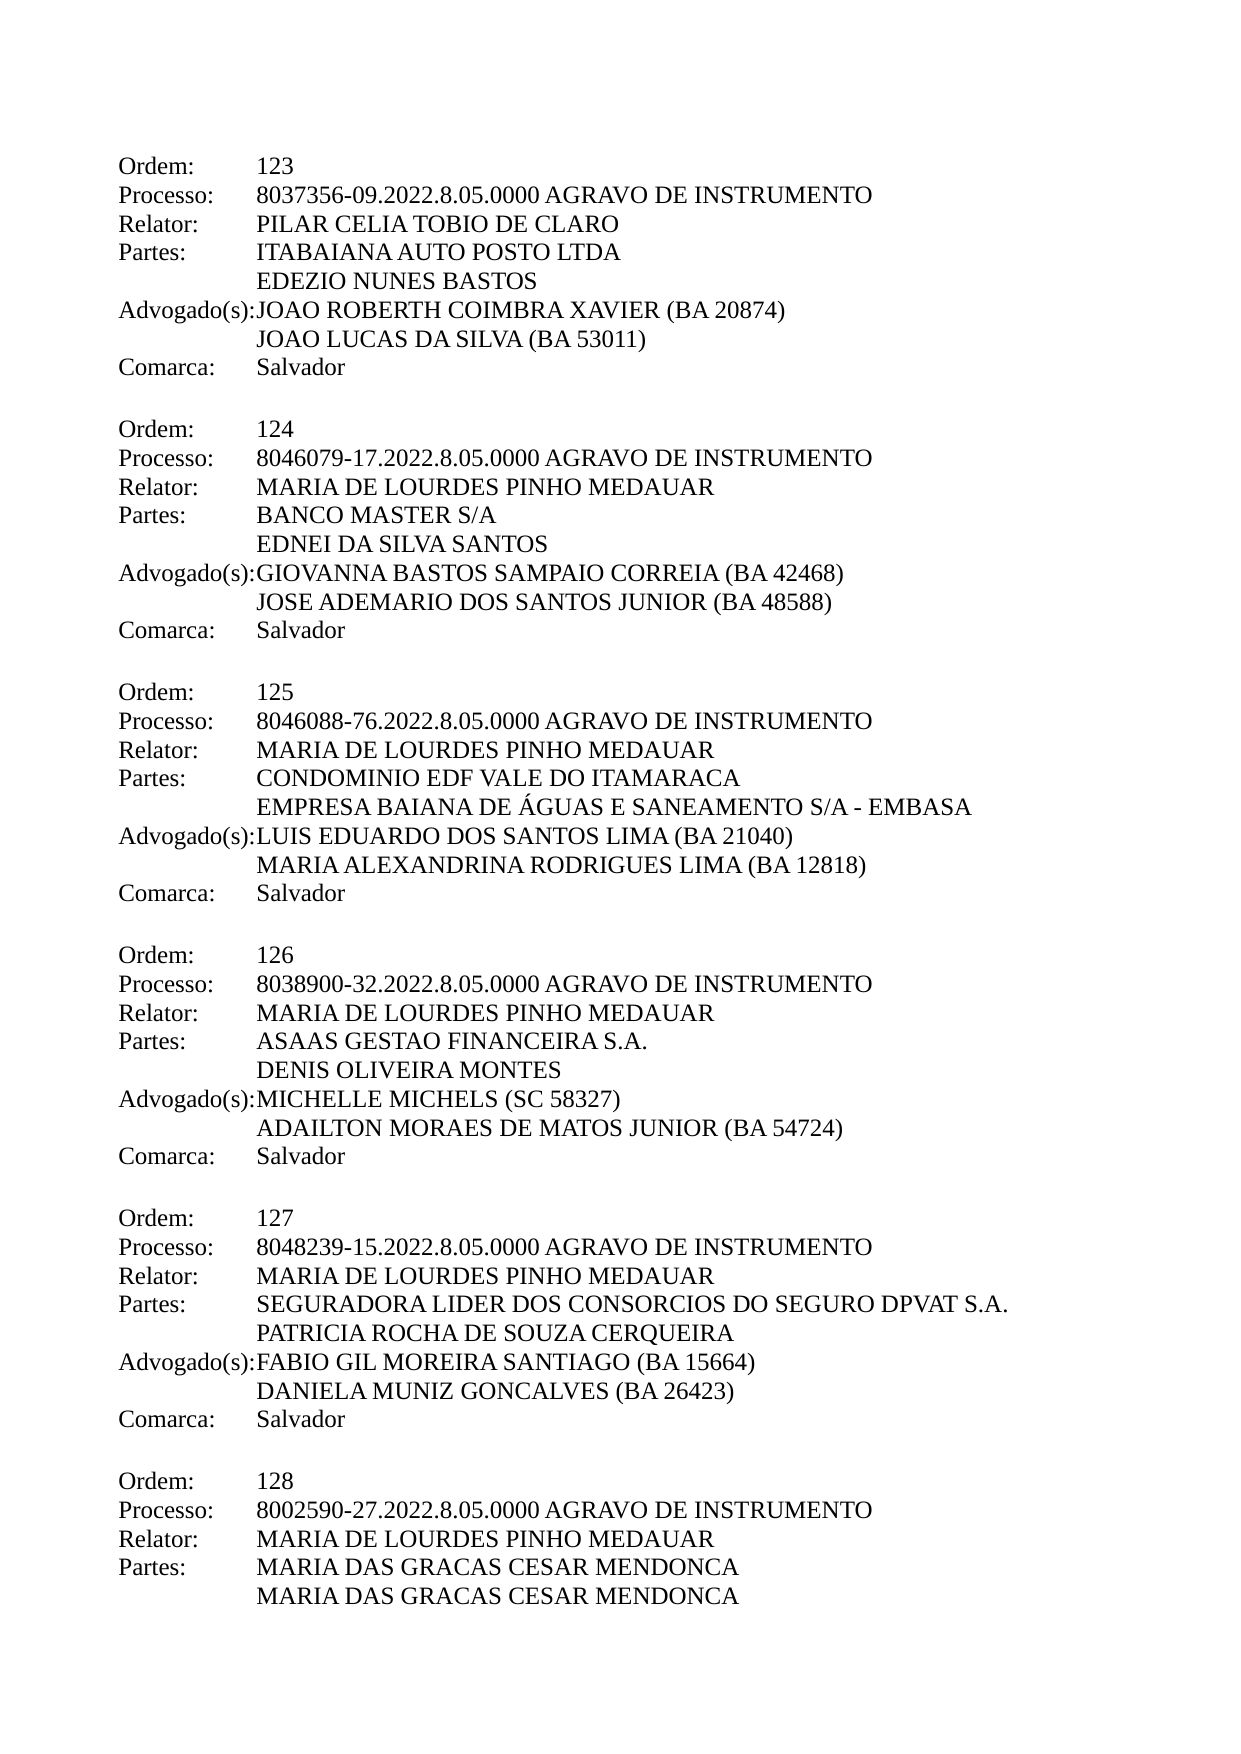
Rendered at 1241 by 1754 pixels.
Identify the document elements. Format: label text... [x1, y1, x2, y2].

table_cell GIOVANNA BASTOS SAMPAIO CORREIA (BA 42468) [256, 558, 877, 587]
table_cell Salvador [256, 1405, 1016, 1433]
table_cell Partes: [118, 238, 256, 266]
table_cell Comarca: [118, 615, 256, 644]
table_cell [118, 792, 256, 821]
table_header Ordem: [118, 940, 256, 969]
table_cell PATRICIA ROCHA DE SOUZA CERQUEIRA [256, 1318, 1016, 1347]
table_header Ordem: [118, 1203, 256, 1232]
table_cell 8046088-76.2022.8.05.0000 AGRAVO DE INSTRUMENTO [256, 706, 982, 735]
table_cell BANCO MASTER S/A [256, 500, 877, 529]
table_cell Relator: [118, 1261, 256, 1289]
table_cell Salvador [256, 615, 877, 644]
table_header 128 [256, 1466, 877, 1495]
table_cell ITABAIANA AUTO POSTO LTDA [256, 238, 877, 266]
table_cell Salvador [256, 879, 982, 907]
table_cell JOAO LUCAS DA SILVA (BA 53011) [256, 324, 877, 352]
table_cell Partes: [118, 500, 256, 529]
table_header 124 [256, 414, 877, 443]
table_cell MARIA DE LOURDES PINHO MEDAUAR [256, 1261, 1016, 1289]
table_cell 8048239-15.2022.8.05.0000 AGRAVO DE INSTRUMENTO [256, 1232, 1016, 1261]
table_cell Advogado(s): [118, 558, 256, 587]
table_cell Partes: [118, 1026, 256, 1055]
table_cell MARIA DAS GRACAS CESAR MENDONCA [256, 1553, 877, 1581]
table_cell MARIA DE LOURDES PINHO MEDAUAR [256, 998, 877, 1026]
table_cell JOSE ADEMARIO DOS SANTOS JUNIOR (BA 48588) [256, 587, 877, 615]
table_cell ASAAS GESTAO FINANCEIRA S.A. [256, 1026, 877, 1055]
table_cell Processo: [118, 180, 256, 209]
table_cell EDEZIO NUNES BASTOS [256, 266, 877, 295]
table_cell DANIELA MUNIZ GONCALVES (BA 26423) [256, 1376, 1016, 1404]
table_cell Advogado(s): [118, 295, 256, 324]
table_header Ordem: [118, 151, 256, 180]
table_cell Advogado(s): [118, 1084, 256, 1113]
table_cell Partes: [118, 1553, 256, 1581]
table_cell [118, 587, 256, 615]
table_cell MARIA ALEXANDRINA RODRIGUES LIMA (BA 12818) [256, 850, 982, 878]
table_cell MARIA DE LOURDES PINHO MEDAUAR [256, 472, 877, 500]
table_cell EMPRESA BAIANA DE ÁGUAS E SANEAMENTO S/A - EMBASA [256, 792, 982, 821]
table_cell Comarca: [118, 1405, 256, 1433]
table_cell Comarca: [118, 879, 256, 907]
table_cell [118, 1376, 256, 1404]
table_cell [118, 850, 256, 878]
table_cell Comarca: [118, 1141, 256, 1170]
table_cell PILAR CELIA TOBIO DE CLARO [256, 209, 877, 237]
table_cell Processo: [118, 1232, 256, 1261]
table_header 123 [256, 151, 877, 180]
table_cell Salvador [256, 353, 877, 381]
table_cell [118, 1318, 256, 1347]
table_cell JOAO ROBERTH COIMBRA XAVIER (BA 20874) [256, 295, 877, 324]
table_cell [118, 324, 256, 352]
table_header Ordem: [118, 677, 256, 706]
table_cell CONDOMINIO EDF VALE DO ITAMARACA [256, 764, 982, 792]
table_header 126 [256, 940, 877, 969]
table_cell Relator: [118, 998, 256, 1026]
table_cell Processo: [118, 443, 256, 472]
table_cell Partes: [118, 1290, 256, 1318]
table_cell [118, 1055, 256, 1084]
table_cell MARIA DE LOURDES PINHO MEDAUAR [256, 735, 982, 763]
table_cell 8046079-17.2022.8.05.0000 AGRAVO DE INSTRUMENTO [256, 443, 877, 472]
table_cell MICHELLE MICHELS (SC 58327) [256, 1084, 877, 1113]
table_cell LUIS EDUARDO DOS SANTOS LIMA (BA 21040) [256, 821, 982, 850]
table_cell EDNEI DA SILVA SANTOS [256, 529, 877, 558]
table_cell 8002590-27.2022.8.05.0000 AGRAVO DE INSTRUMENTO [256, 1495, 877, 1524]
table_cell Relator: [118, 209, 256, 237]
table_cell MARIA DAS GRACAS CESAR MENDONCA [256, 1581, 877, 1610]
table_cell DENIS OLIVEIRA MONTES [256, 1055, 877, 1084]
table_header 125 [256, 677, 982, 706]
table_cell Partes: [118, 764, 256, 792]
table_cell Relator: [118, 735, 256, 763]
table_cell SEGURADORA LIDER DOS CONSORCIOS DO SEGURO DPVAT S.A. [256, 1290, 1016, 1318]
table_cell 8037356-09.2022.8.05.0000 AGRAVO DE INSTRUMENTO [256, 180, 877, 209]
table_header Ordem: [118, 414, 256, 443]
table_cell [118, 529, 256, 558]
table_cell 8038900-32.2022.8.05.0000 AGRAVO DE INSTRUMENTO [256, 969, 877, 998]
table_cell MARIA DE LOURDES PINHO MEDAUAR [256, 1524, 877, 1552]
table_cell Processo: [118, 969, 256, 998]
table_cell [118, 1581, 256, 1610]
table_cell Salvador [256, 1141, 877, 1170]
table_cell Processo: [118, 1495, 256, 1524]
table_header 127 [256, 1203, 1016, 1232]
table_cell [118, 266, 256, 295]
table_cell Comarca: [118, 353, 256, 381]
table_cell Advogado(s): [118, 821, 256, 850]
table_cell Advogado(s): [118, 1347, 256, 1376]
table_cell FABIO GIL MOREIRA SANTIAGO (BA 15664) [256, 1347, 1016, 1376]
table_cell Processo: [118, 706, 256, 735]
table_cell Relator: [118, 472, 256, 500]
table_cell [118, 1113, 256, 1141]
table_header Ordem: [118, 1466, 256, 1495]
table_cell Relator: [118, 1524, 256, 1552]
table_cell ADAILTON MORAES DE MATOS JUNIOR (BA 54724) [256, 1113, 877, 1141]
